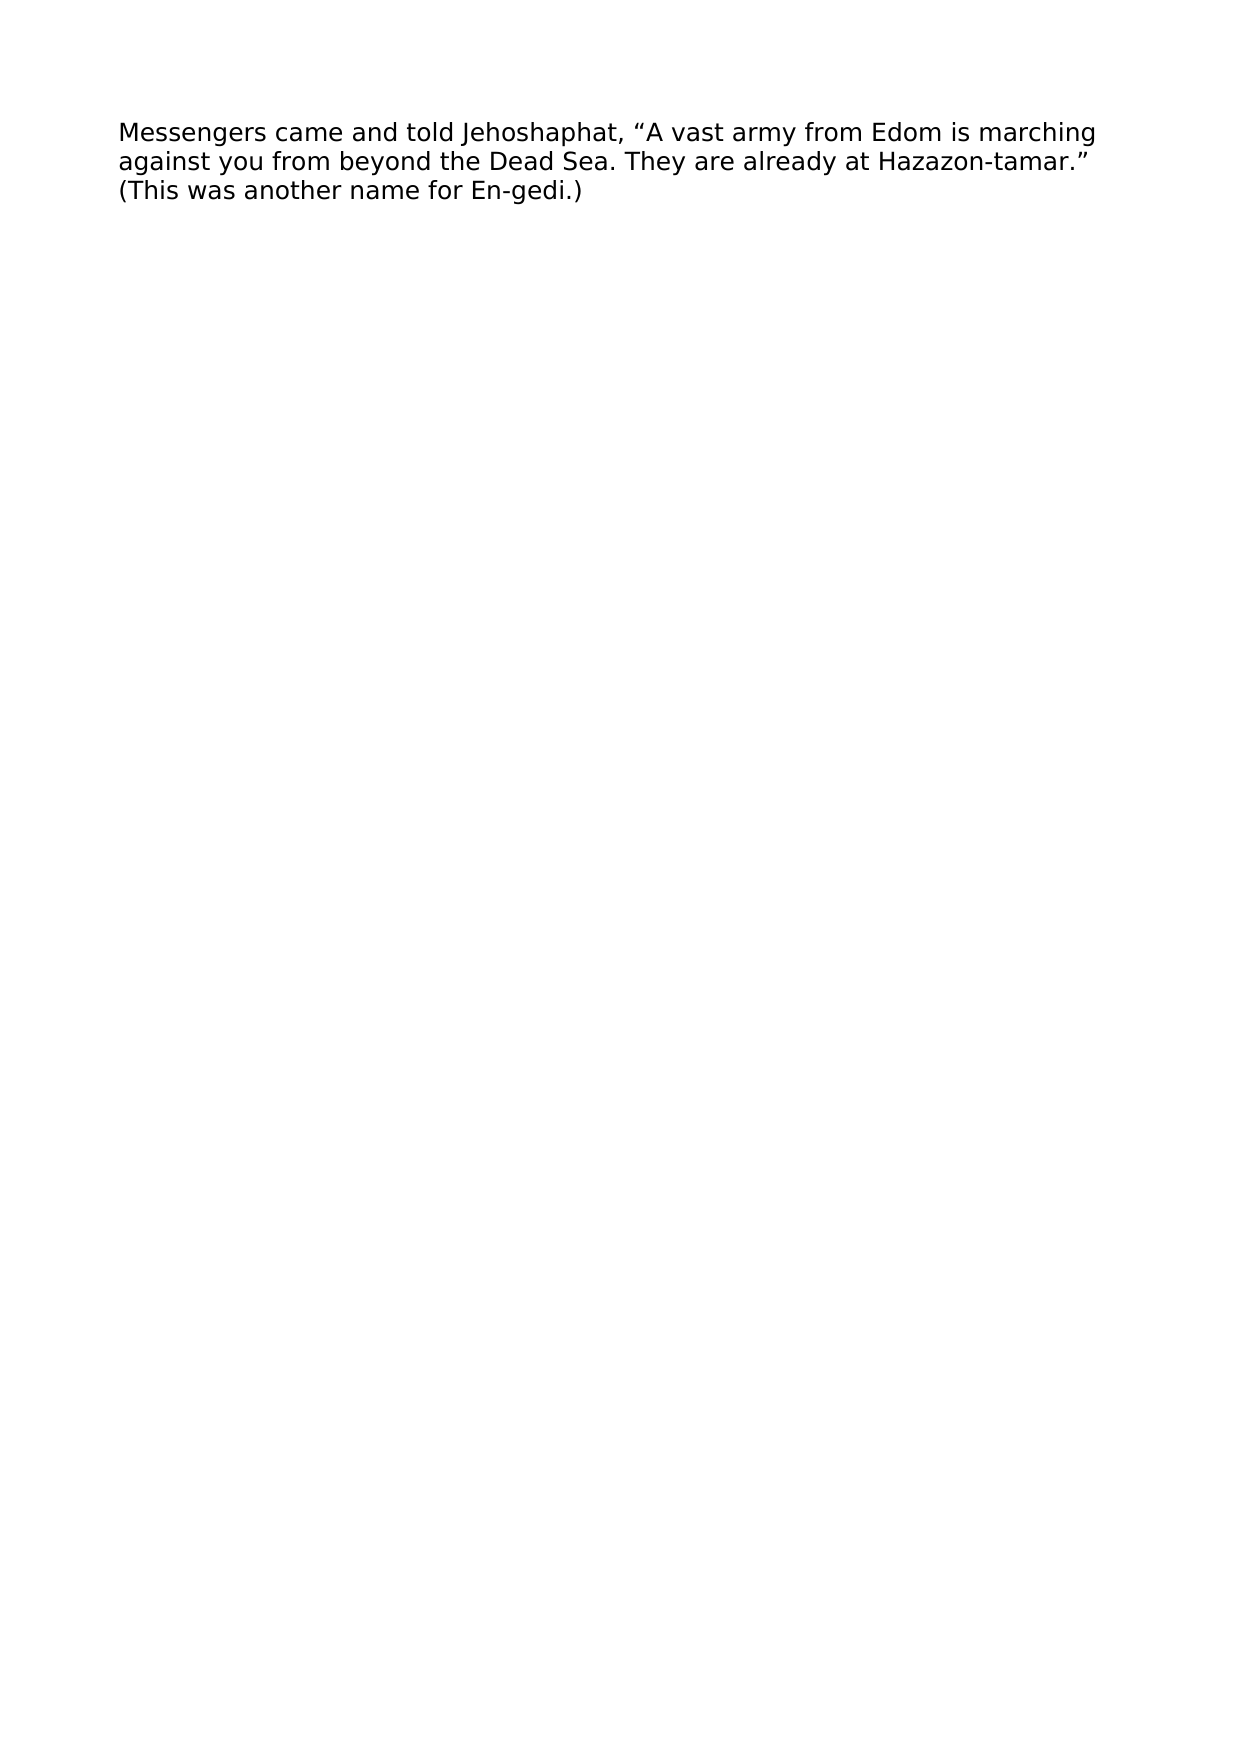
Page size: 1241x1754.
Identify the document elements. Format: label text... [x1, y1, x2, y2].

text Messengers came and told Jehoshaphat, “A vast army from Edom is marching against you from beyond the Dead Sea. They are already at Hazazon-tamar.” (This was another name for En-gedi.) [118, 118, 1122, 206]
